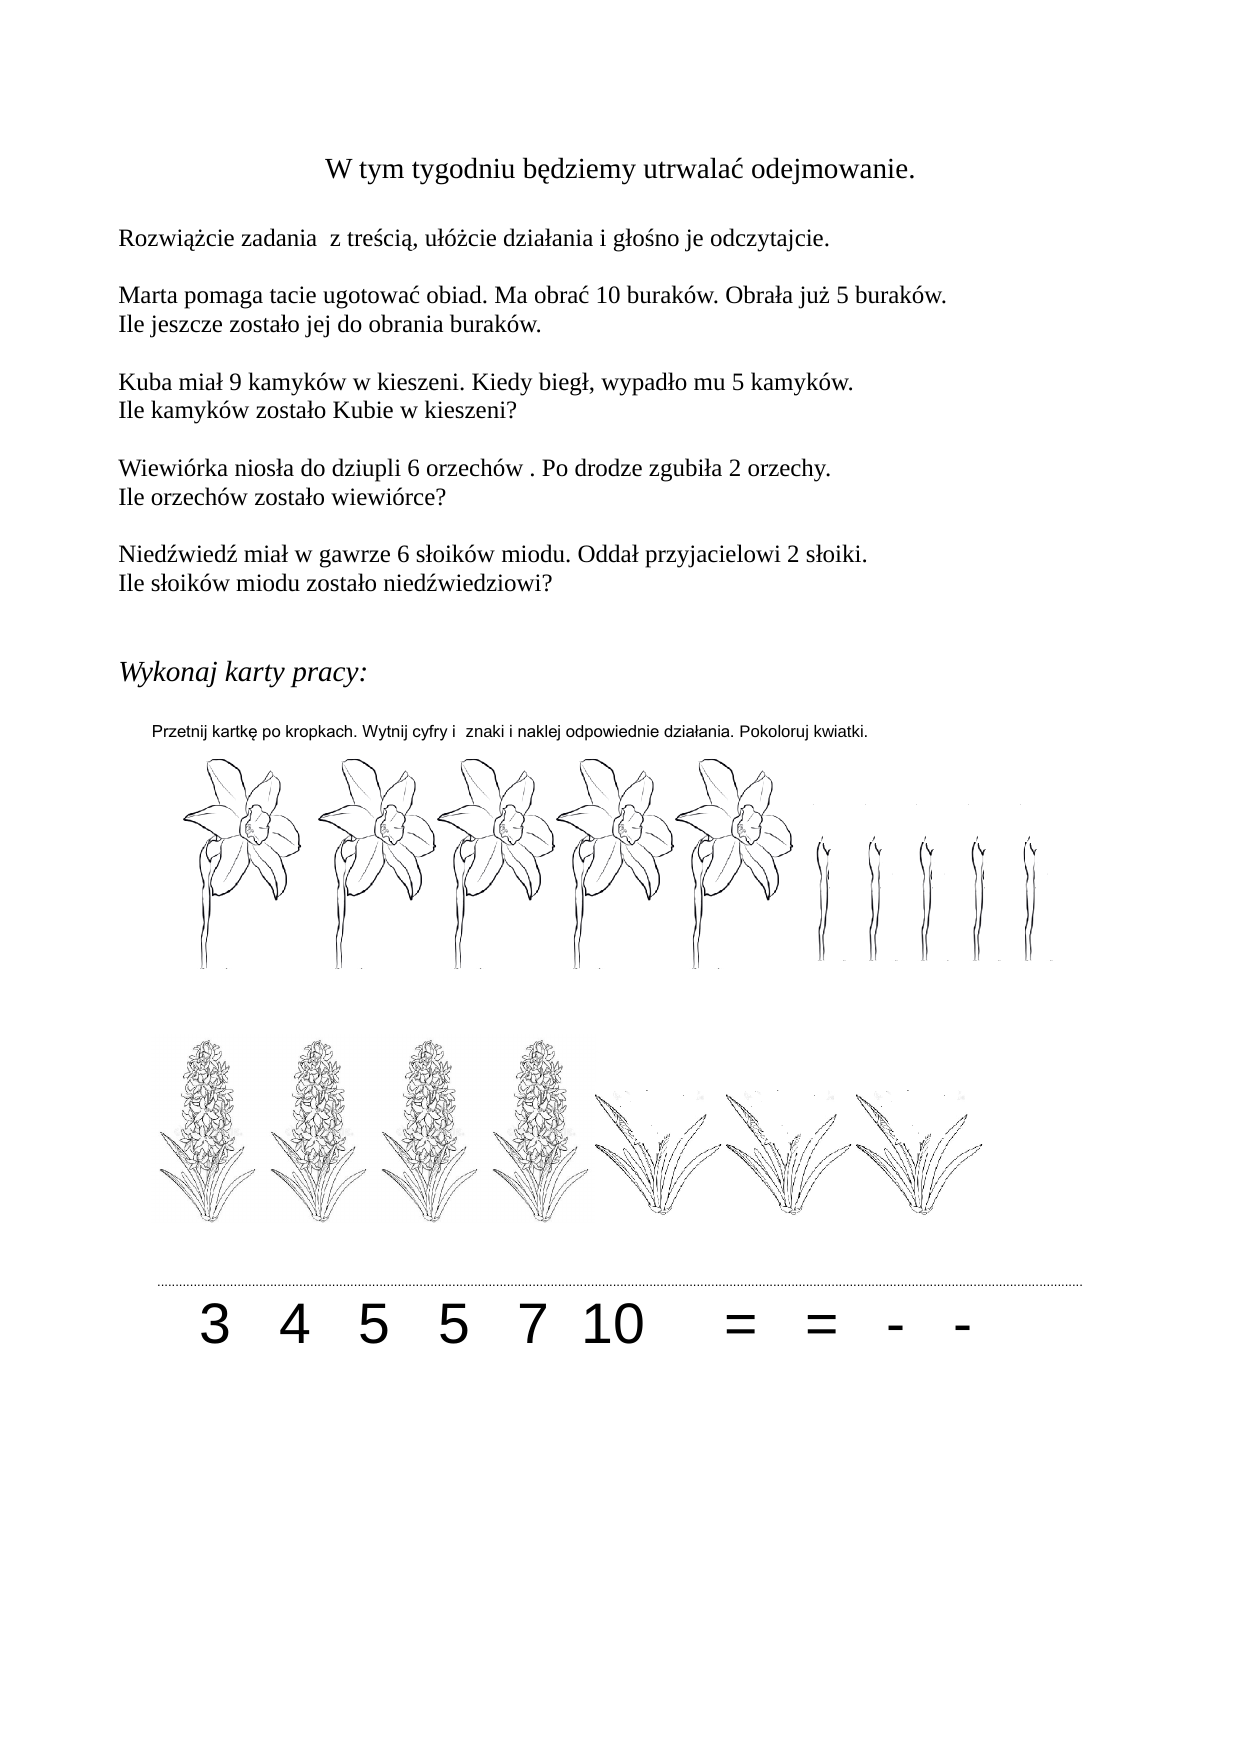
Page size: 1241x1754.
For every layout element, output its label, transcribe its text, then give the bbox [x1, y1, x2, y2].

text Ile słoików miodu zostało niedźwiedziowi? [118, 568, 1122, 597]
text Niedźwiedź miał w gawrze 6 słoików miodu. Oddał przyjacielowi 2 słoiki. [118, 539, 1122, 568]
text Wykonaj karty pracy: [118, 654, 1122, 688]
text Rozwiążcie zadania z treścią, ułóżcie działania i głośno je odczytajcie. [118, 223, 1122, 252]
text Kuba miał 9 kamyków w kieszeni. Kiedy biegł, wypadło mu 5 kamyków. [118, 367, 1122, 396]
text Ile kamyków zostało Kubie w kieszeni? [118, 396, 1122, 424]
text Ile jeszcze zostało jej do obrania buraków. [118, 309, 1122, 338]
text Ile orzechów zostało wiewiórce? [118, 482, 1122, 511]
text W tym tygodniu będziemy utrwalać odejmowanie. [118, 151, 1122, 185]
text Marta pomaga tacie ugotować obiad. Ma obrać 10 buraków. Obrała już 5 buraków. [118, 281, 1122, 309]
text Wiewiórka niosła do dziupli 6 orzechów . Po drodze zgubiła 2 orzechy. [118, 453, 1122, 482]
